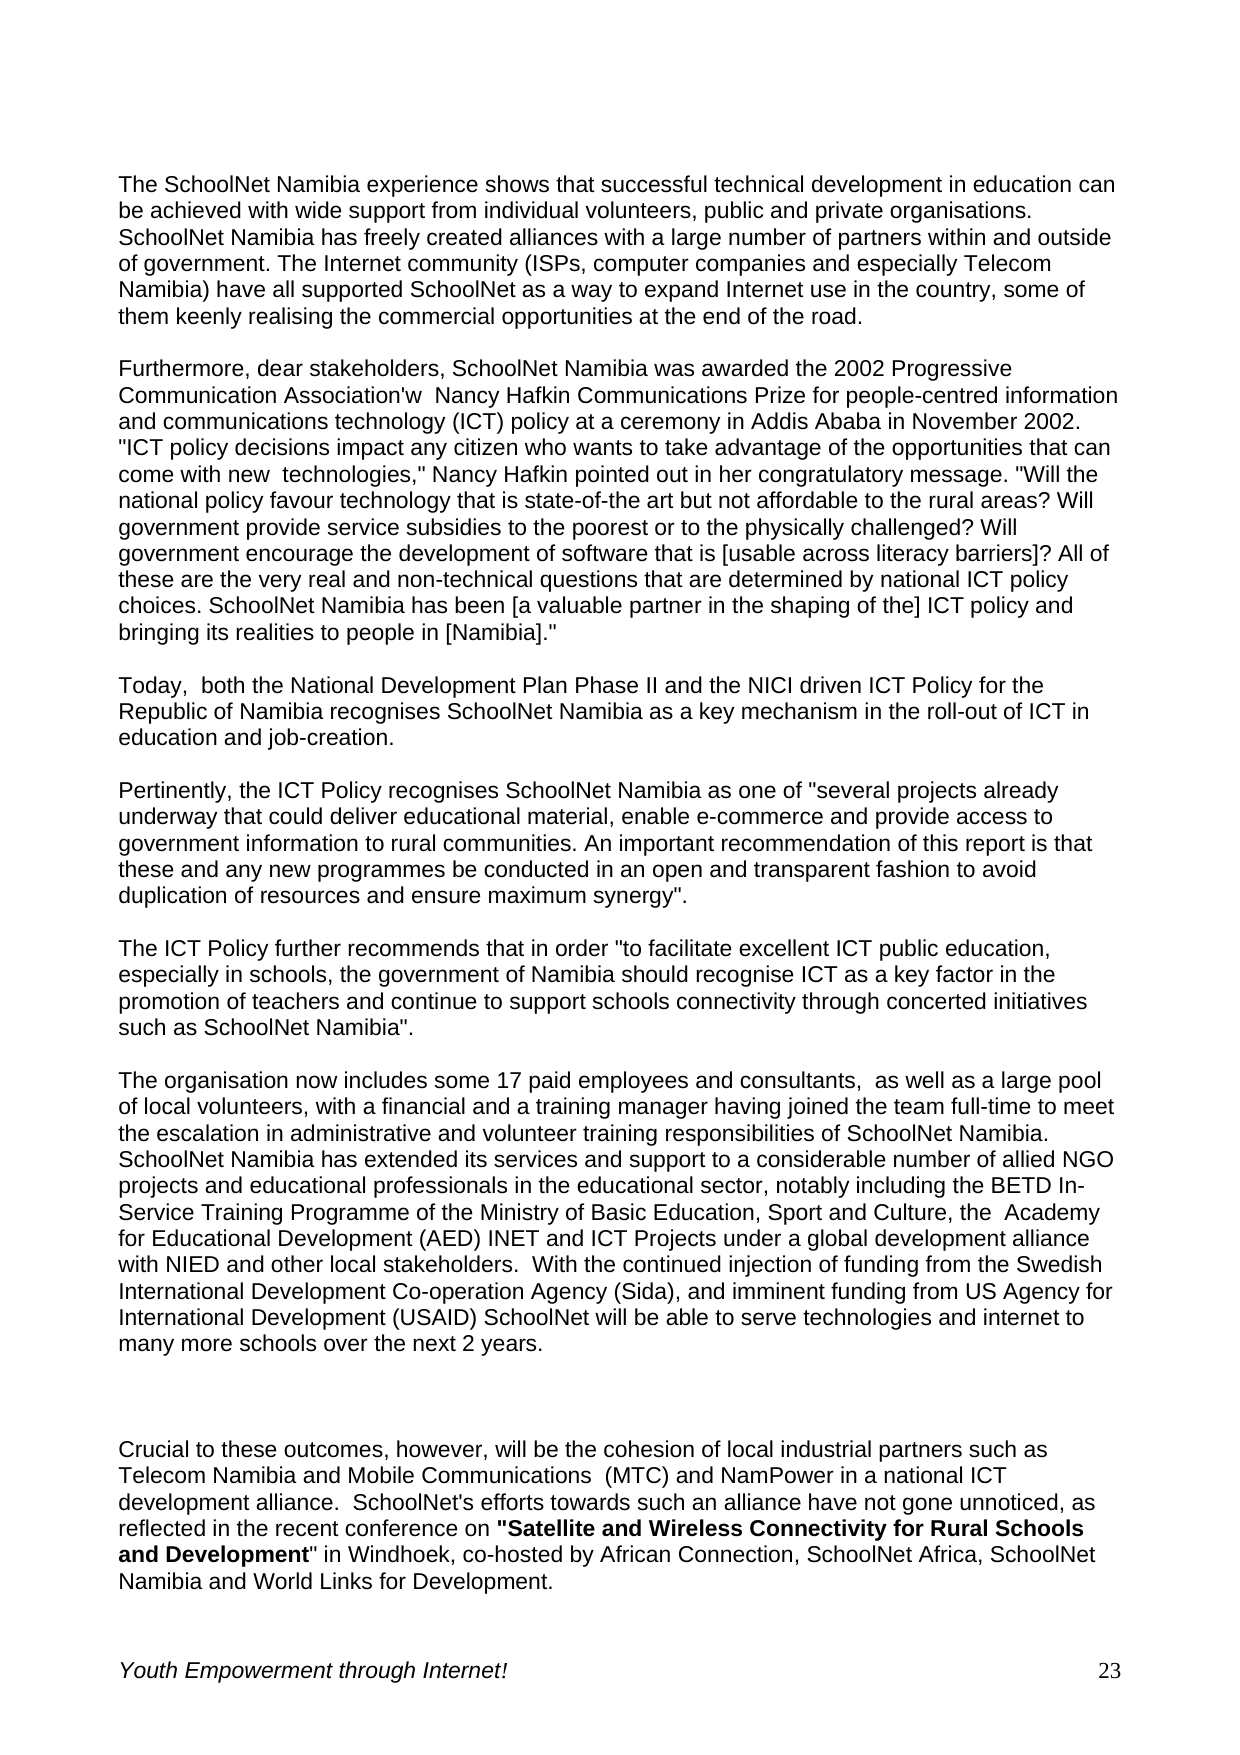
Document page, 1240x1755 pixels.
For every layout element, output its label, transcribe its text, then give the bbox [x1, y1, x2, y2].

text Pertinently, the ICT Policy recognises SchoolNet Namibia as one of "several projects already underway that could deliver educational material, enable e-commerce and provide access to government information to rural communities. An important recommendation of this report is that these and any new programmes be conducted in an open and transparent fashion to avoid duplication of resources and ensure maximum synergy". [118, 777, 1121, 909]
text Crucial to these outcomes, however, will be the cohesion of local industrial partners such as Telecom Namibia and Mobile Communications (MTC) and NamPower in a national ICT development alliance. SchoolNet's efforts towards such an alliance have not gone unnoticed, as reflected in the recent conference on "Satellite and Wireless Connectivity for Rural Schools and Development" in Windhoek, co-hosted by African Connection, SchoolNet Africa, SchoolNet Namibia and World Links for Development. [118, 1436, 1121, 1594]
text The organisation now includes some 17 paid employees and consultants, as well as a large pool of local volunteers, with a financial and a training manager having joined the team full-time to meet the escalation in administrative and volunteer training responsibilities of SchoolNet Namibia. SchoolNet Namibia has extended its services and support to a considerable number of allied NGO projects and educational professionals in the educational sector, notably including the BETD In-Service Training Programme of the Ministry of Basic Education, Sport and Culture, the Academy for Educational Development (AED) INET and ICT Projects under a global development alliance with NIED and other local stakeholders. With the continued injection of funding from the Swedish International Development Co-operation Agency (Sida), and imminent funding from US Agency for International Development (USAID) SchoolNet will be able to serve technologies and internet to many more schools over the next 2 years. [118, 1067, 1121, 1357]
text Furthermore, dear stakeholders, SchoolNet Namibia was awarded the 2002 Progressive Communication Association'w Nancy Hafkin Communications Prize for people-centred information and communications technology (ICT) policy at a ceremony in Addis Ababa in November 2002. "ICT policy decisions impact any citizen who wants to take advantage of the opportunities that can come with new technologies," Nancy Hafkin pointed out in her congratulatory message. "Will the national policy favour technology that is state-of-the art but not affordable to the rural areas? Will government provide service subsidies to the poorest or to the physically challenged? Will government encourage the development of software that is [usable across literacy barriers]? All of these are the very real and non-technical questions that are determined by national ICT policy choices. SchoolNet Namibia has been [a valuable partner in the shaping of the] ICT policy and bringing its realities to people in [Namibia]." [118, 355, 1121, 645]
text The SchoolNet Namibia experience shows that successful technical development in education can be achieved with wide support from individual volunteers, public and private organisations. SchoolNet Namibia has freely created alliances with a large number of partners within and outside of government. The Internet community (ISPs, computer companies and especially Telecom Namibia) have all supported SchoolNet as a way to expand Internet use in the country, some of them keenly realising the commercial opportunities at the end of the road. [118, 171, 1121, 329]
text The ICT Policy further recommends that in order "to facilitate excellent ICT public education, especially in schools, the government of Namibia should recognise ICT as a key factor in the promotion of teachers and continue to support schools connectivity through concerted initiatives such as SchoolNet Namibia". [118, 935, 1121, 1041]
text Today, both the National Development Plan Phase II and the NICI driven ICT Policy for the Republic of Namibia recognises SchoolNet Namibia as a key mechanism in the roll-out of ICT in education and job-creation. [118, 672, 1121, 751]
